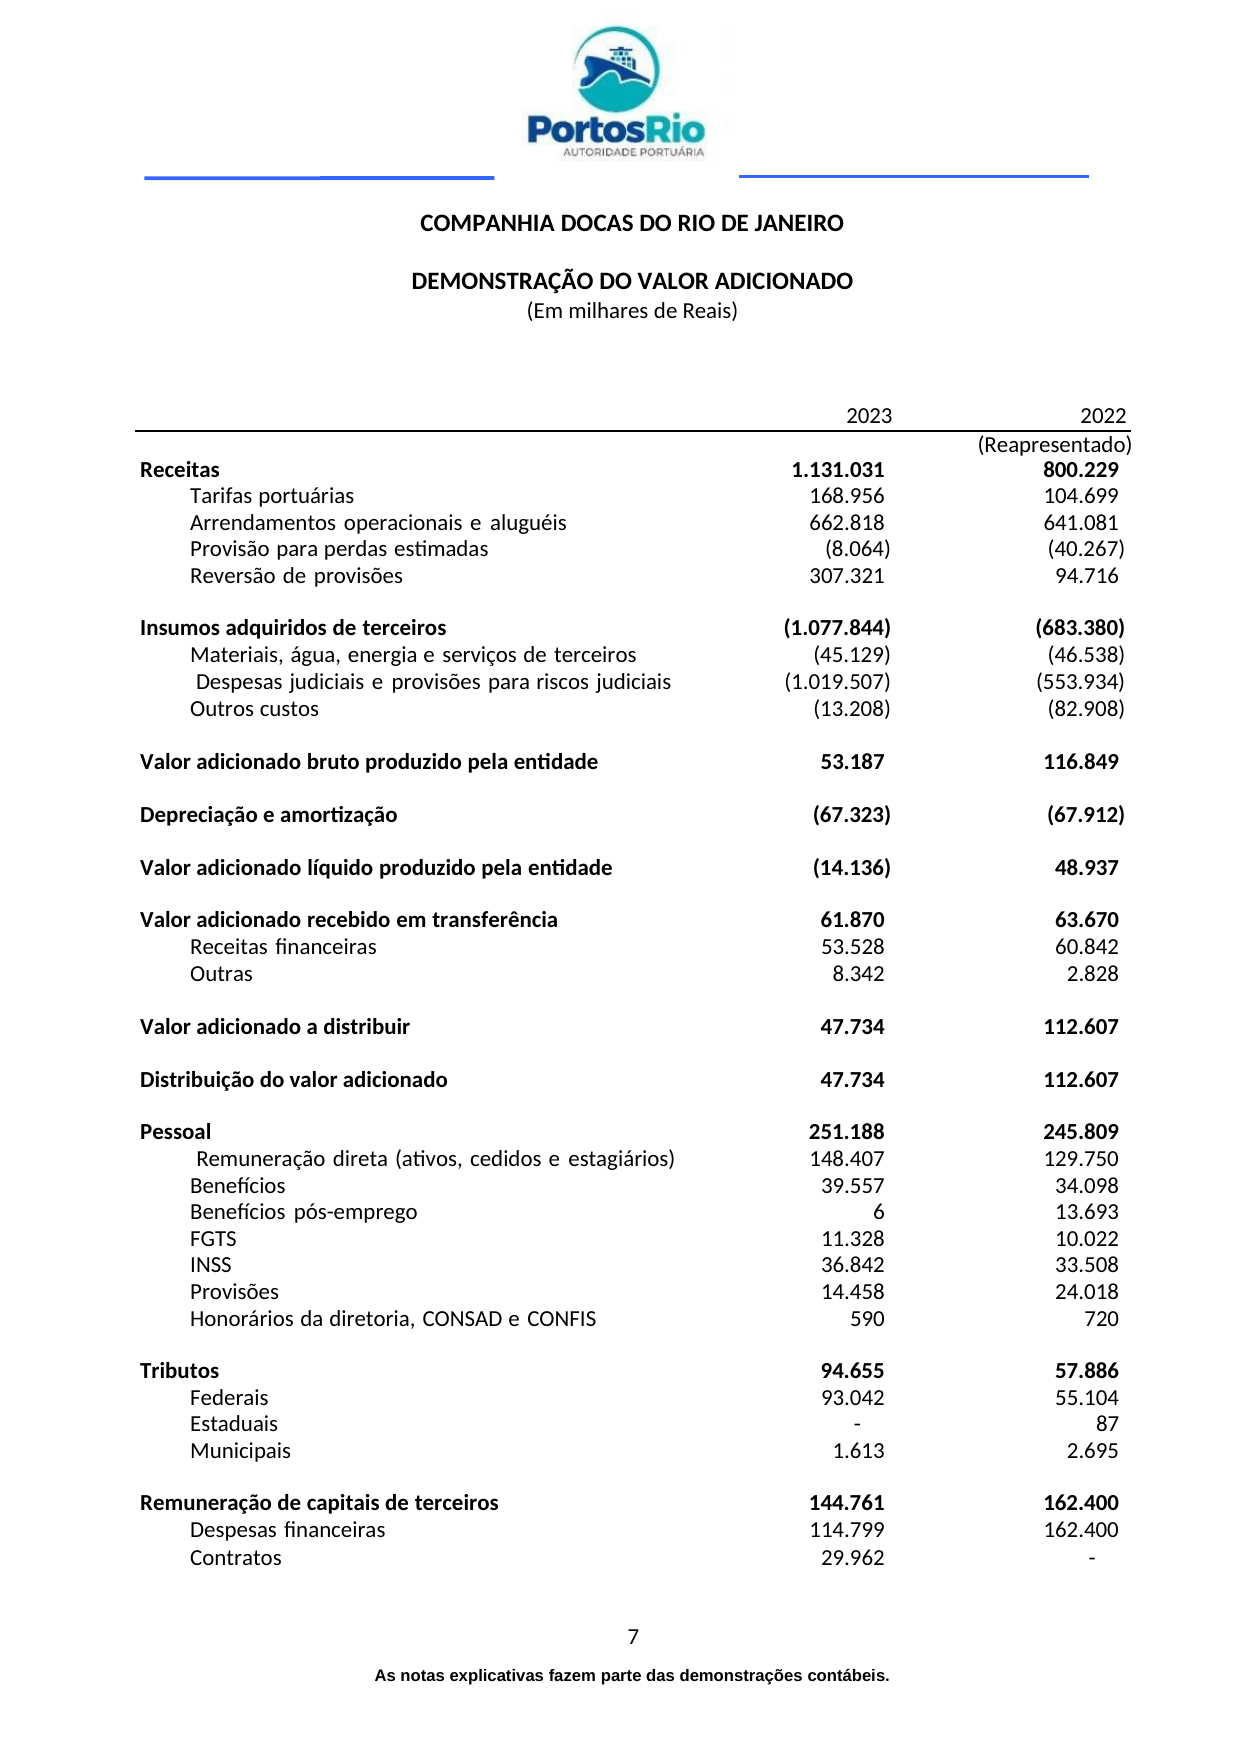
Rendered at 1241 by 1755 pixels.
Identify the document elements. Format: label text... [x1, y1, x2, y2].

table_cell - [731, 1412, 931, 1439]
table_cell Arrendamentos operacionais e aluguéis [135, 511, 731, 537]
table_cell 2.695 [931, 1439, 1131, 1478]
table_cell 93.042 [731, 1386, 931, 1412]
table_cell 47.734 [731, 1001, 931, 1054]
table_header [135, 407, 731, 430]
table_cell 112.607 [931, 1001, 1131, 1054]
table_cell Tarifas portuárias [135, 484, 731, 511]
table_cell 36.842 [731, 1253, 931, 1280]
table_cell Tributos [135, 1346, 731, 1386]
table_cell Benefícios pós-emprego [135, 1200, 731, 1227]
table_cell 307.321 [731, 564, 931, 603]
table_cell 11.328 [731, 1227, 931, 1253]
table_cell Valor adicionado a distribuir [135, 1001, 731, 1054]
table_cell [135, 432, 731, 457]
table_cell Insumos adquiridos de terceiros [135, 604, 731, 643]
table_cell 29.962 [731, 1545, 931, 1584]
subtitle DEMONSTRAÇÃO DO VALOR ADICIONADO [380, 265, 885, 296]
table_cell 662.818 [731, 511, 931, 537]
table_cell 55.104 [931, 1386, 1131, 1412]
table_cell 34.098 [931, 1174, 1131, 1200]
table_cell (40.267) [931, 538, 1131, 564]
table_cell Municipais [135, 1439, 731, 1478]
table_cell 720 [931, 1306, 1131, 1346]
table_cell 94.655 [731, 1346, 931, 1386]
table_cell 112.607 [931, 1054, 1131, 1107]
table_cell 2.828 [931, 961, 1131, 1001]
table_cell Valor adicionado recebido em transferência [135, 895, 731, 935]
table_cell Benefícios [135, 1174, 731, 1200]
table_cell Reversão de provisões [135, 564, 731, 603]
table_cell 53.528 [731, 935, 931, 961]
table_cell Valor adicionado líquido produzido pela entidade [135, 842, 731, 895]
table_cell 144.761 [731, 1479, 931, 1518]
table_cell Despesas financeiras [135, 1518, 731, 1545]
table_cell 245.809 [931, 1108, 1131, 1147]
table_cell Provisões [135, 1280, 731, 1306]
table_cell (67.323) [731, 789, 931, 842]
table_cell (67.912) [931, 789, 1131, 842]
table_cell Despesas judiciais e provisões para riscos judiciais [135, 670, 731, 696]
table_cell 114.799 [731, 1518, 931, 1545]
table_cell 104.699 [931, 484, 1131, 511]
table_cell (13.208) [731, 696, 931, 736]
table_cell 94.716 [931, 564, 1131, 603]
table_cell (8.064) [731, 538, 931, 564]
table_cell (1.019.507) [731, 670, 931, 696]
table_cell Pessoal [135, 1108, 731, 1147]
table_cell 251.188 [731, 1108, 931, 1147]
table_cell 800.229 [931, 457, 1131, 484]
table_cell (683.380) [931, 604, 1131, 643]
table_cell Honorários da diretoria, CONSAD e CONFIS [135, 1306, 731, 1346]
table_cell 116.849 [931, 736, 1131, 789]
table_cell 53.187 [731, 736, 931, 789]
table_cell 61.870 [731, 895, 931, 935]
table_cell Outros custos [135, 696, 731, 736]
table_header 2023 [731, 407, 931, 430]
table_cell Outras [135, 961, 731, 1001]
table_cell 33.508 [931, 1253, 1131, 1280]
table_cell Distribuição do valor adicionado [135, 1054, 731, 1107]
table_cell 14.458 [731, 1280, 931, 1306]
table_cell Receitas [135, 457, 731, 484]
text (Em milhares de Reais) [380, 296, 885, 324]
table_cell [731, 432, 931, 457]
table_cell 63.670 [931, 895, 1131, 935]
table_header 2022 [931, 407, 1131, 430]
table_cell Depreciação e amortização [135, 789, 731, 842]
table_cell Materiais, água, energia e serviços de terceiros [135, 643, 731, 670]
table_cell Valor adicionado bruto produzido pela entidade [135, 736, 731, 789]
table_cell 1.131.031 [731, 457, 931, 484]
table_cell Receitas financeiras [135, 935, 731, 961]
table_cell (14.136) [731, 842, 931, 895]
table_cell Remuneração direta (ativos, cedidos e estagiários) [135, 1147, 731, 1174]
table_cell Remuneração de capitais de terceiros [135, 1479, 731, 1518]
table_cell (1.077.844) [731, 604, 931, 643]
table_cell 87 [931, 1412, 1131, 1439]
table_cell 148.407 [731, 1147, 931, 1174]
table_cell (553.934) [931, 670, 1131, 696]
table_cell Provisão para perdas estimadas [135, 538, 731, 564]
table_cell 39.557 [731, 1174, 931, 1200]
table_cell 24.018 [931, 1280, 1131, 1306]
table_cell 162.400 [931, 1518, 1131, 1545]
table_cell 8.342 [731, 961, 931, 1001]
table_cell 162.400 [931, 1479, 1131, 1518]
table_cell (45.129) [731, 643, 931, 670]
table_cell (46.538) [931, 643, 1131, 670]
table_cell 60.842 [931, 935, 1131, 961]
table_cell 129.750 [931, 1147, 1131, 1174]
table_cell Estaduais [135, 1412, 731, 1439]
table_cell 6 [731, 1200, 931, 1227]
table_cell 10.022 [931, 1227, 1131, 1253]
table_cell 1.613 [731, 1439, 931, 1478]
table_cell Contratos [135, 1545, 731, 1584]
table_cell 57.886 [931, 1346, 1131, 1386]
table_cell INSS [135, 1253, 731, 1280]
table_cell FGTS [135, 1227, 731, 1253]
table_cell 641.081 [931, 511, 1131, 537]
table_cell Federais [135, 1386, 731, 1412]
table_cell 590 [731, 1306, 931, 1346]
table_cell 48.937 [931, 842, 1131, 895]
table_cell (82.908) [931, 696, 1131, 736]
table_cell 168.956 [731, 484, 931, 511]
table_cell - [931, 1545, 1131, 1584]
table_cell 47.734 [731, 1054, 931, 1107]
table_cell (Reapresentado) [931, 432, 1131, 457]
table_cell 13.693 [931, 1200, 1131, 1227]
